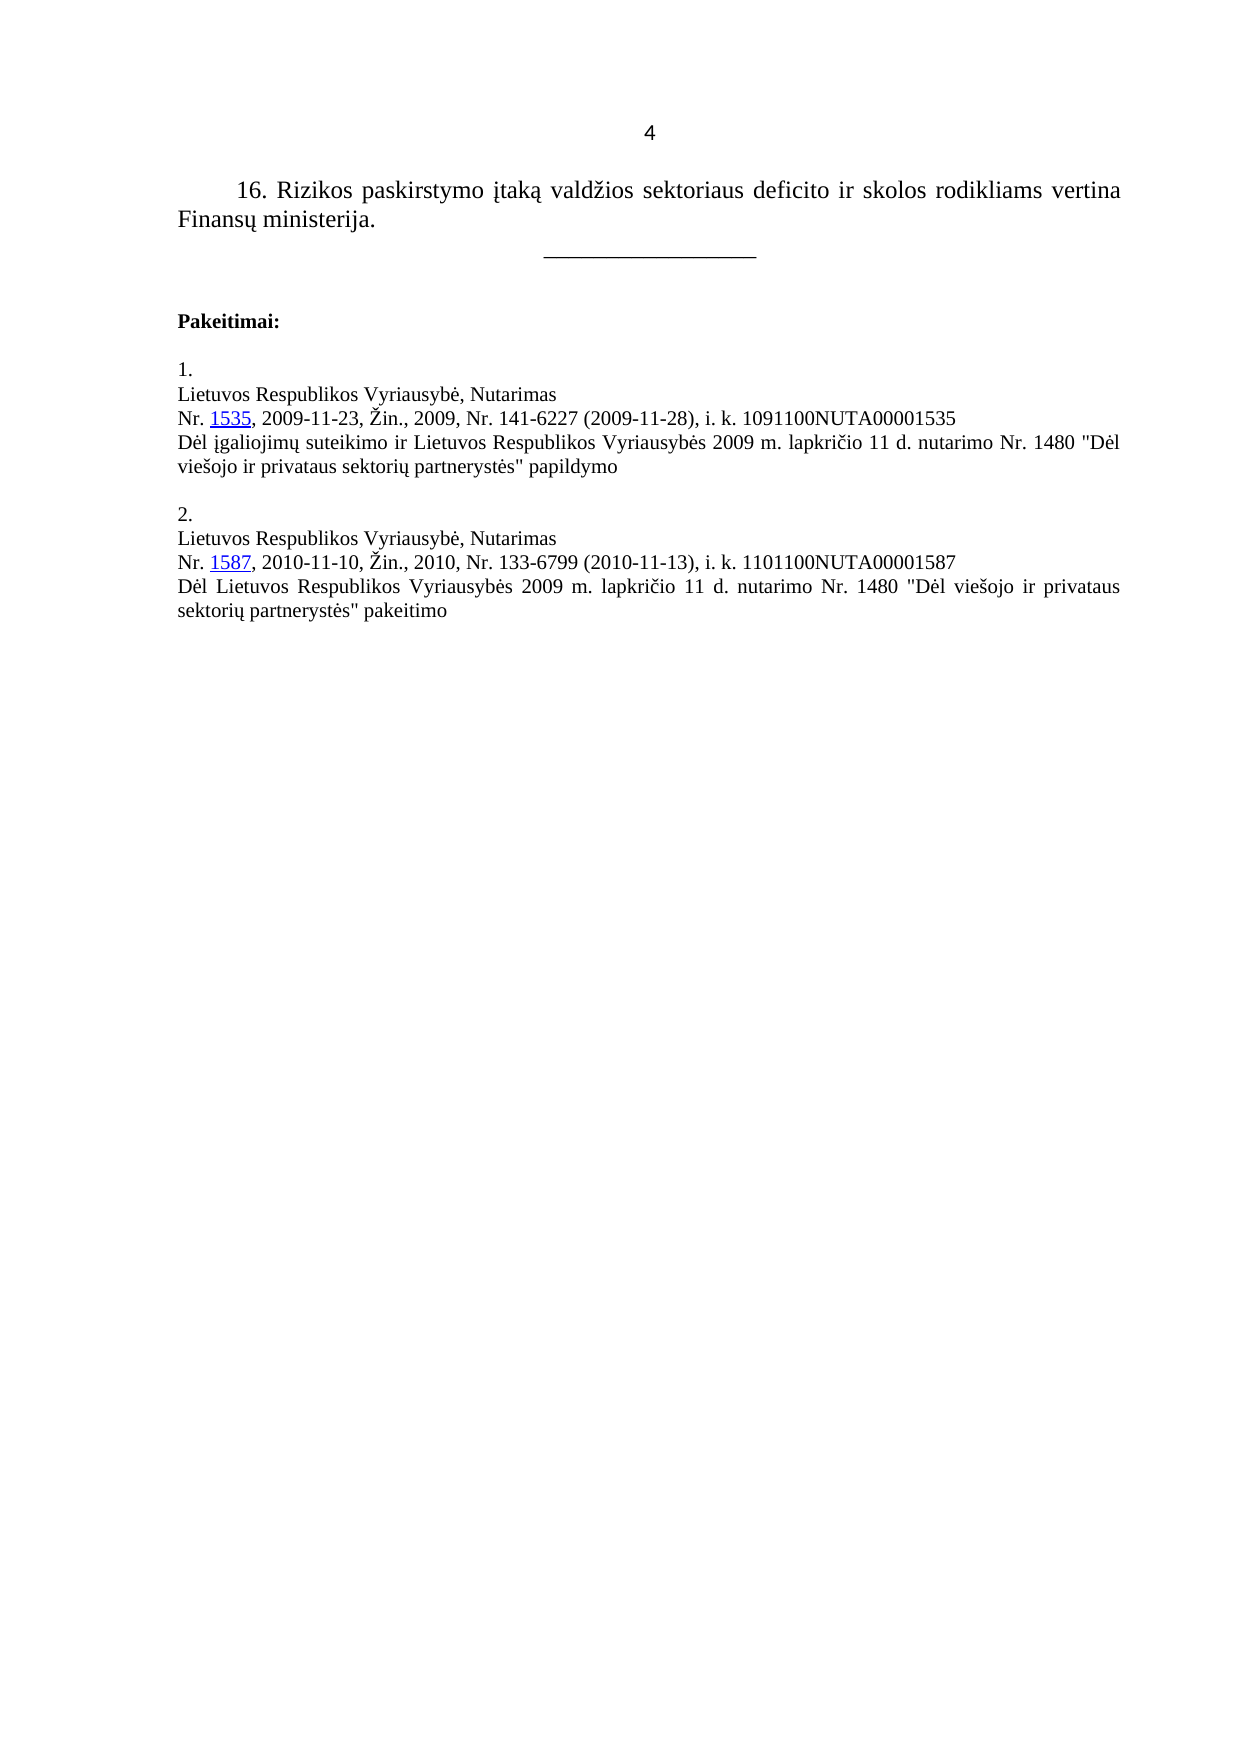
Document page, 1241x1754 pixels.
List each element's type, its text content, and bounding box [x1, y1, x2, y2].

text Nr. 1587, 2010-11-10, Žin., 2010, Nr. 133-6799 (2010-11-13), i. k. 1101100NUTA00001587 [177, 550, 1122, 574]
text Nr. 1535, 2009-11-23, Žin., 2009, Nr. 141-6227 (2009-11-28), i. k. 1091100NUTA00001535 [177, 406, 1122, 429]
text 1. [177, 357, 1122, 381]
text Lietuvos Respublikos Vyriausybė, Nutarimas [177, 526, 1122, 550]
text _________________ [177, 232, 1122, 261]
text Dėl Lietuvos Respublikos Vyriausybės 2009 m. lapkričio 11 d. nutarimo Nr. 1480 "Dėl viešojo ir privataus sektorių partnerystės" pakeitimo [177, 574, 1122, 622]
text 16. Rizikos paskirstymo įtaką valdžios sektoriaus deficito ir skolos rodikliams vertina Finansų ministerija. [177, 175, 1122, 232]
text Pakeitimai: [177, 309, 1122, 333]
text 2. [177, 502, 1122, 526]
text Lietuvos Respublikos Vyriausybė, Nutarimas [177, 381, 1122, 406]
text Dėl įgaliojimų suteikimo ir Lietuvos Respublikos Vyriausybės 2009 m. lapkričio 11 d. nutarimo Nr. 1480 "Dėl viešojo ir privataus sektorių partnerystės" papildymo [177, 429, 1122, 478]
